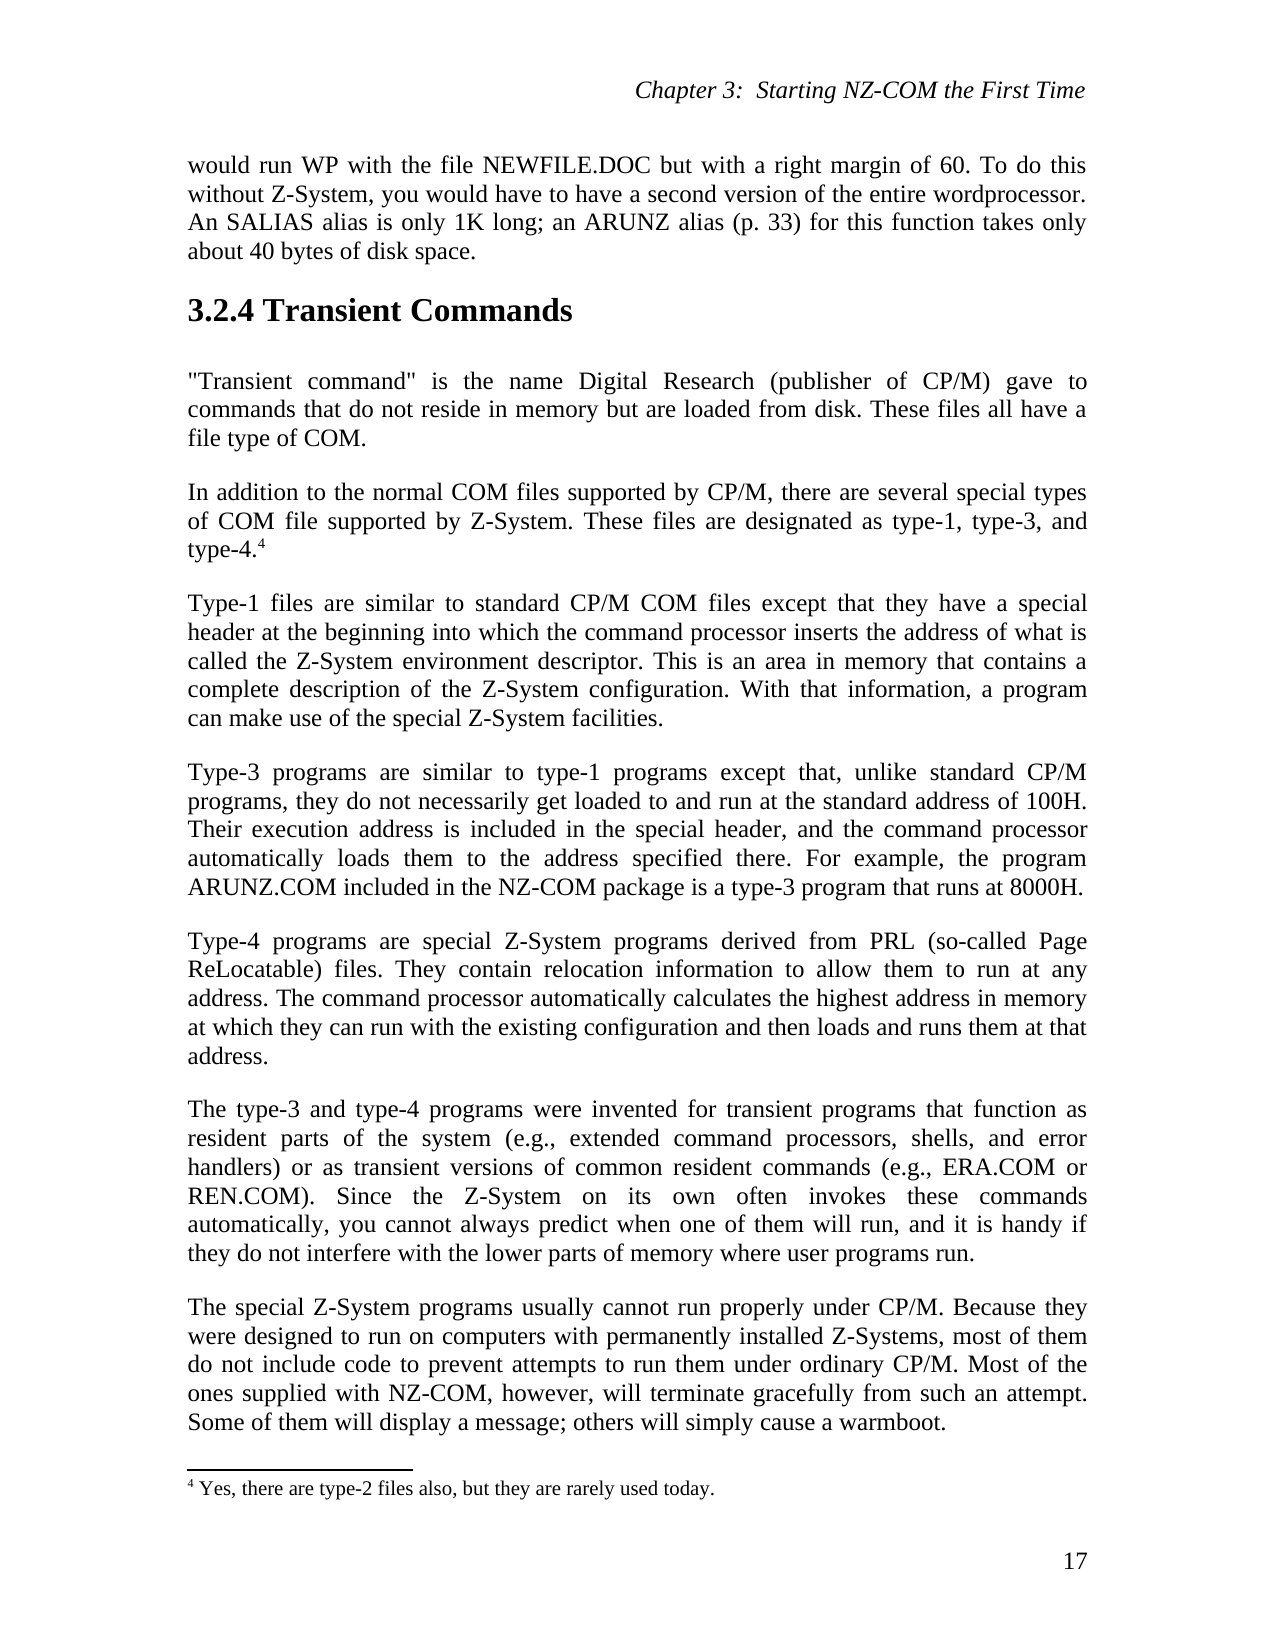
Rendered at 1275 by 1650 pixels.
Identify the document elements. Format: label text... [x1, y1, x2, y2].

text In addition to the normal COM files supported by CP/M, there are several special types of COM file supported by Z-System. These files are designated as type-1, type-3, and type-4. [187, 477, 1087, 563]
text Type-1 files are similar to standard CP/M COM files except that they have a special header at the beginning into which the command processor inserts the address of what is called the Z-System environment descriptor. This is an area in memory that contains a complete description of the Z-System configuration. With that information, a program can make use of the special Z-System facilities. [187, 588, 1087, 732]
text The special Z-System programs usually cannot run properly under CP/M. Because they were designed to run on computers with permanently installed Z-Systems, most of them do not include code to prevent attempts to run them under ordinary CP/M. Most of the ones supplied with NZ-COM, however, will terminate gracefully from such an attempt. Some of them will display a message; others will simply cause a warmboot. [187, 1292, 1087, 1436]
text The type-3 and type-4 programs were invented for transient programs that function as resident parts of the system (e.g., extended command processors, shells, and error handlers) or as transient versions of common resident commands (e.g., ERA.COM or REN.COM). Since the Z-System on its own often invokes these commands automatically, you cannot always predict when one of them will run, and it is handy if they do not interfere with the lower parts of memory where user programs run. [187, 1094, 1087, 1267]
text would run WP with the file NEWFILE.DOC but with a right margin of 60. To do this without Z-System, you would have to have a second version of the entire wordprocessor. An SALIAS alias is only 1K long; an ARUNZ alias (p. 33) for this function takes only about 40 bytes of disk space. [187, 150, 1087, 265]
subtitle 3.2.4 Transient Commands [187, 290, 1087, 328]
text Yes, there are type-2 files also, but they are rarely used today. [187, 1476, 1087, 1500]
text Type-4 programs are special Z-System programs derived from PRL (so-called Page ReLocatable) files. They contain relocation information to allow them to run at any address. The command processor automatically calculates the highest address in memory at which they can run with the existing configuration and then loads and runs them at that address. [187, 926, 1087, 1069]
text "Transient command" is the name Digital Research (publisher of CP/M) gave to commands that do not reside in memory but are loaded from disk. These files all have a file type of COM. [187, 366, 1087, 452]
text Type-3 programs are similar to type-1 programs except that, unlike standard CP/M programs, they do not necessarily get loaded to and run at the standard address of 100H. Their execution address is included in the special header, and the command processor automatically loads them to the address specified there. For example, the program ARUNZ.COM included in the NZ-COM package is a type-3 program that runs at 8000H. [187, 757, 1087, 901]
